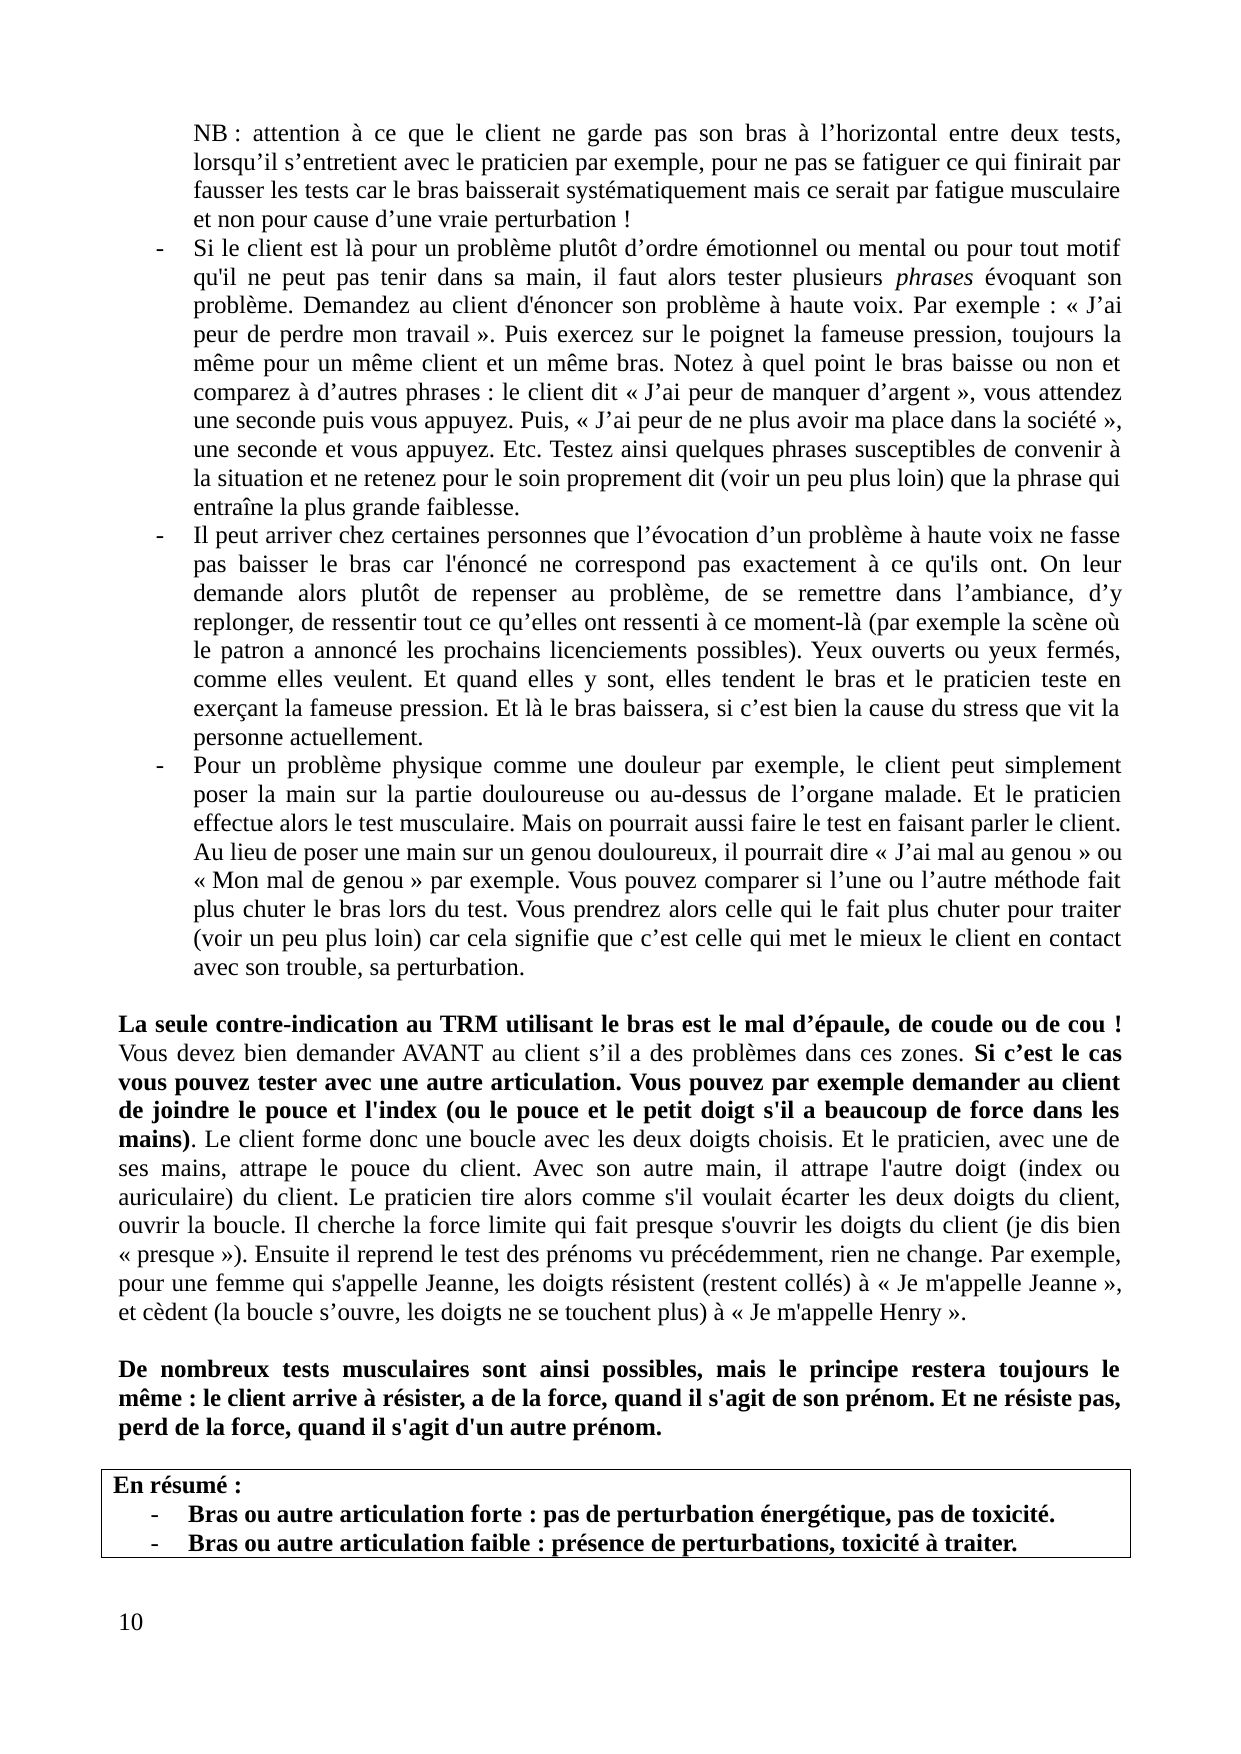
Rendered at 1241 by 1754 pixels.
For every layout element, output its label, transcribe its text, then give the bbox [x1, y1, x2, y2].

list Il peut arriver chez certaines personnes que l’évocation d’un problème à haute voix ne fasse pas baisser le bras car l'énoncé ne correspond pas exactement à ce qu'ils ont. On leur demande alors plutôt de repenser au problème, de se remettre dans l’ambiance, d’y replonger, de ressentir tout ce qu’elles ont ressenti à ce moment-là (par exemple la scène où le patron a annoncé les prochains licenciements possibles). Yeux ouverts ou yeux fermés, comme elles veulent. Et quand elles y sont, elles tendent le bras et le praticien teste en exerçant la fameuse pression. Et là le bras baissera, si c’est bien la cause du stress que vit la personne actuellement. [156, 521, 1122, 751]
list NB : attention à ce que le client ne garde pas son bras à l’horizontal entre deux tests, lorsqu’il s’entretient avec le praticien par exemple, pour ne pas se fatiguer ce qui finirait par fausser les tests car le bras baisserait systématiquement mais ce serait par fatigue musculaire et non pour cause d’une vraie perturbation ! [156, 118, 1122, 233]
text La seule contre-indication au TRM utilisant le bras est le mal d’épaule, de coude ou de cou ! Vous devez bien demander AVANT au client s’il a des problèmes dans ces zones. Si c’est le cas vous pouvez tester avec une autre articulation. Vous pouvez par exemple demander au client de joindre le pouce et l'index (ou le pouce et le petit doigt s'il a beaucoup de force dans les mains). Le client forme donc une boucle avec les deux doigts choisis. Et le praticien, avec une de ses mains, attrape le pouce du client. Avec son autre main, il attrape l'autre doigt (index ou auriculaire) du client. Le praticien tire alors comme s'il voulait écarter les deux doigts du client, ouvrir la boucle. Il cherche la force limite qui fait presque s'ouvrir les doigts du client (je dis bien « presque »). Ensuite il reprend le test des prénoms vu précédemment, rien ne change. Par exemple, pour une femme qui s'appelle Jeanne, les doigts résistent (restent collés) à « Je m'appelle Jeanne », et cèdent (la boucle s’ouvre, les doigts ne se touchent plus) à « Je m'appelle Henry ». [118, 1009, 1122, 1326]
list Pour un problème physique comme une douleur par exemple, le client peut simplement poser la main sur la partie douloureuse ou au-dessus de l’organe malade. Et le praticien effectue alors le test musculaire. Mais on pourrait aussi faire le test en faisant parler le client. Au lieu de poser une main sur un genou douloureux, il pourrait dire « J’ai mal au genou » ou « Mon mal de genou » par exemple. Vous pouvez comparer si l’une ou l’autre méthode fait plus chuter le bras lors du test. Vous prendrez alors celle qui le fait plus chuter pour traiter (voir un peu plus loin) car cela signifie que c’est celle qui met le mieux le client en contact avec son trouble, sa perturbation. [156, 751, 1122, 981]
table_header En résumé : Bras ou autre articulation forte : pas de perturbation énergétique, pas de toxicité. Bras ou autre articulation faible : présence de perturbations, toxicité à traiter. [102, 1470, 1130, 1557]
text De nombreux tests musculaires sont ainsi possibles, mais le principe restera toujours le même : le client arrive à résister, a de la force, quand il s'agit de son prénom. Et ne résiste pas, perd de la force, quand il s'agit d'un autre prénom. [118, 1354, 1122, 1441]
list Si le client est là pour un problème plutôt d’ordre émotionnel ou mental ou pour tout motif qu'il ne peut pas tenir dans sa main, il faut alors tester plusieurs phrases évoquant son problème. Demandez au client d'énoncer son problème à haute voix. Par exemple : « J’ai peur de perdre mon travail ». Puis exercez sur le poignet la fameuse pression, toujours la même pour un même client et un même bras. Notez à quel point le bras baisse ou non et comparez à d’autres phrases : le client dit « J’ai peur de manquer d’argent », vous attendez une seconde puis vous appuyez. Puis, « J’ai peur de ne plus avoir ma place dans la société », une seconde et vous appuyez. Etc. Testez ainsi quelques phrases susceptibles de convenir à la situation et ne retenez pour le soin proprement dit (voir un peu plus loin) que la phrase qui entraîne la plus grande faiblesse. [156, 233, 1122, 521]
